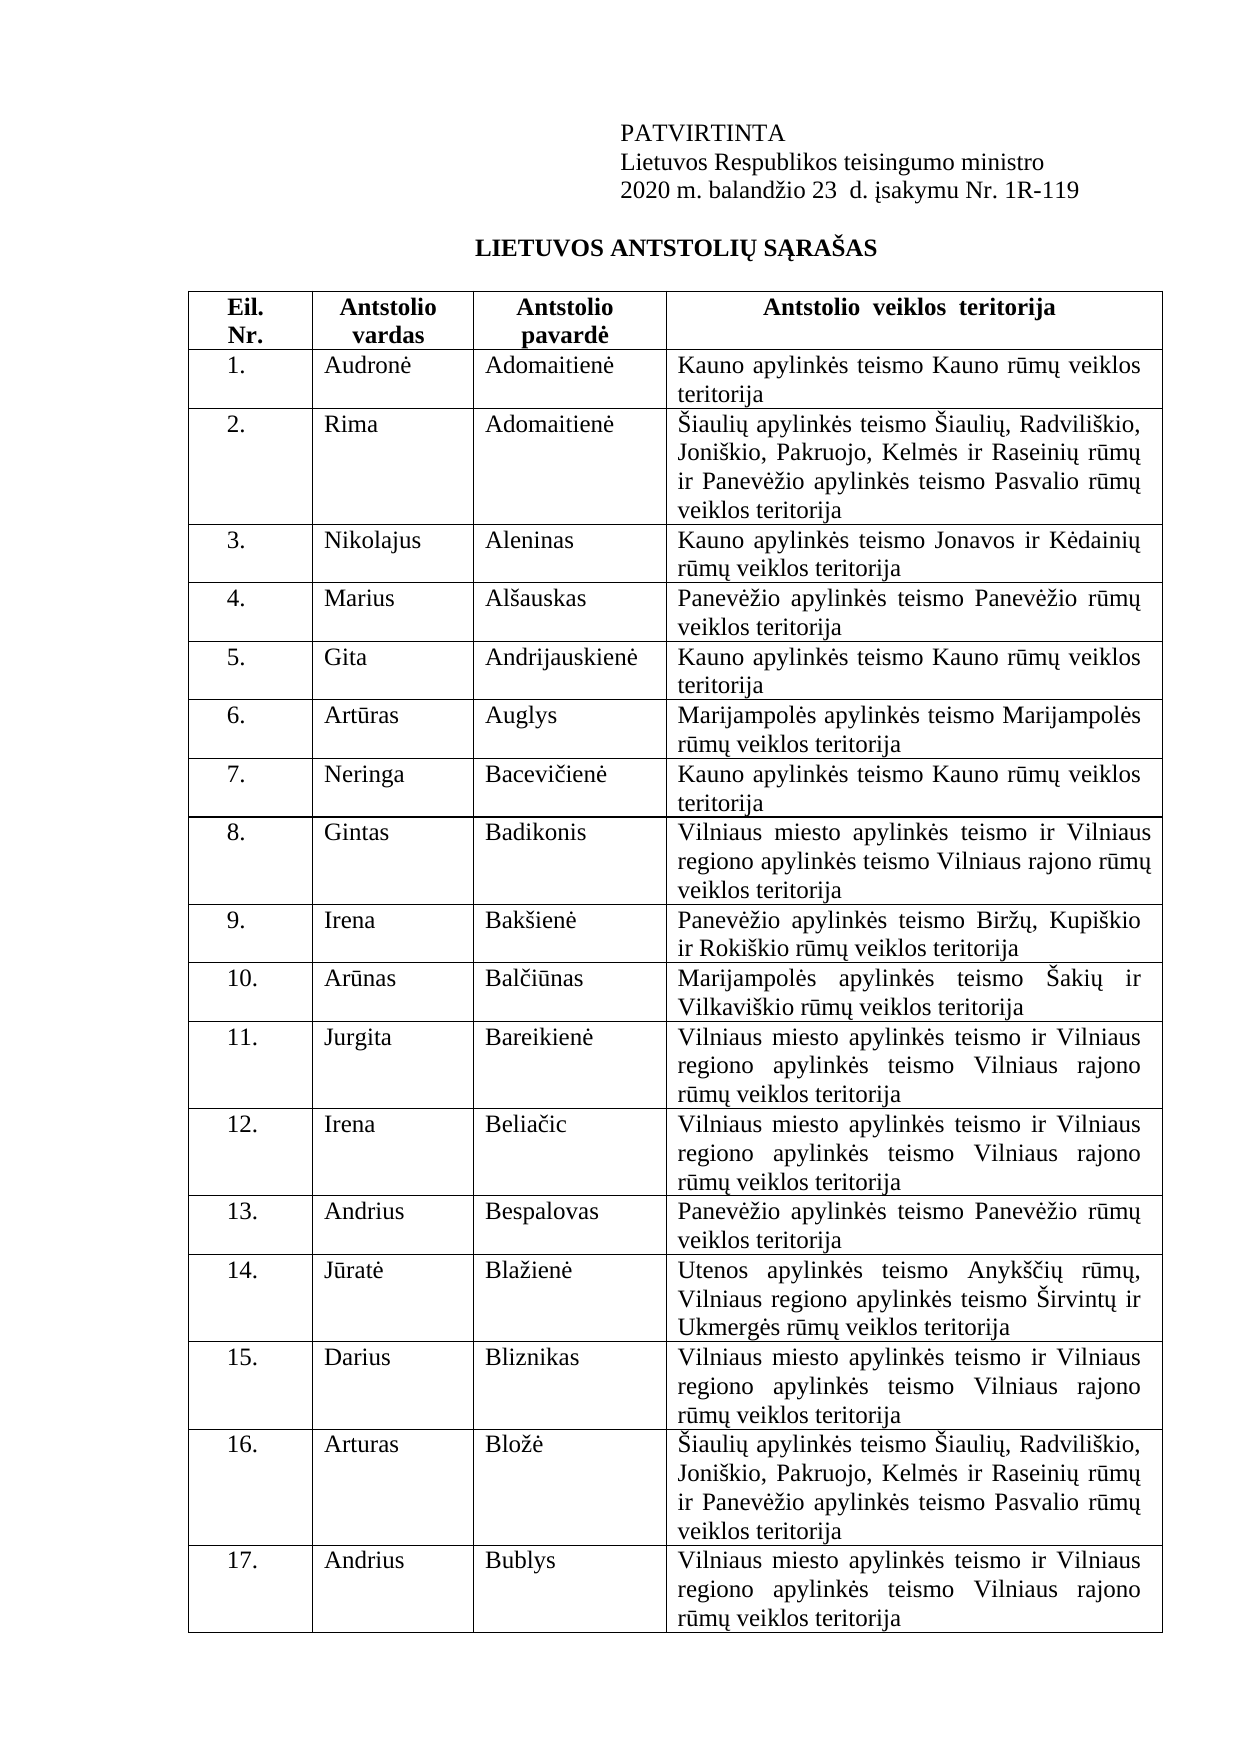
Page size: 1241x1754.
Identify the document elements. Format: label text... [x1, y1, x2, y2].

table_cell Šiaulių apylinkės teismo Šiaulių, Radviliškio, Joniškio, Pakruojo, Kelmės ir Raseinių rūmų ir Panevėžio apylinkės teismo Pasvalio rūmų veiklos teritorija [667, 409, 1162, 524]
table_cell 14. [189, 1255, 312, 1341]
table_cell Vilniaus miesto apylinkės teismo ir Vilniaus regiono apylinkės teismo Vilniaus rajono rūmų veiklos teritorija [667, 1546, 1162, 1632]
table_cell Gita [313, 642, 473, 699]
table_cell Panevėžio apylinkės teismo Biržų, Kupiškio ir Rokiškio rūmų veiklos teritorija [667, 905, 1162, 962]
table_cell Andrius [313, 1196, 473, 1254]
table_cell Andrijauskienė [474, 642, 666, 699]
table_cell 6. [189, 700, 312, 758]
table_cell Darius [313, 1342, 473, 1428]
table_cell Badikonis [474, 818, 666, 904]
table_cell Alšauskas [474, 583, 666, 641]
table_header Antstolio veiklos teritorija [667, 292, 1162, 349]
table_cell Bareikienė [474, 1022, 666, 1108]
table_cell 13. [189, 1196, 312, 1254]
table_cell 7. [189, 759, 312, 816]
table_cell Bacevičienė [474, 759, 666, 816]
table_cell Arūnas [313, 963, 473, 1021]
text 2020 m. balandžio 23 d. įsakymu Nr. 1R-119 [620, 176, 1175, 204]
table_cell Vilniaus miesto apylinkės teismo ir Vilniaus regiono apylinkės teismo Vilniaus rajono rūmų veiklos teritorija [667, 1342, 1162, 1428]
table_cell Vilniaus miesto apylinkės teismo ir Vilniaus regiono apylinkės teismo Vilniaus rajono rūmų veiklos teritorija [667, 1022, 1162, 1108]
table_cell 1. [189, 350, 312, 408]
table_cell Bakšienė [474, 905, 666, 962]
table_cell Neringa [313, 759, 473, 816]
table_cell Irena [313, 1109, 473, 1195]
table_cell Kauno apylinkės teismo Kauno rūmų veiklos teritorija [667, 642, 1162, 699]
table_cell Arturas [313, 1430, 473, 1544]
table_cell Šiaulių apylinkės teismo Šiaulių, Radviliškio, Joniškio, Pakruojo, Kelmės ir Raseinių rūmų ir Panevėžio apylinkės teismo Pasvalio rūmų veiklos teritorija [667, 1430, 1162, 1544]
table_cell Jurgita [313, 1022, 473, 1108]
table_cell Panevėžio apylinkės teismo Panevėžio rūmų veiklos teritorija [667, 583, 1162, 641]
table_cell 12. [189, 1109, 312, 1195]
table_cell Marius [313, 583, 473, 641]
table_cell 11. [189, 1022, 312, 1108]
table_header Antstolio pavardė [474, 292, 666, 349]
table_cell Adomaitienė [474, 350, 666, 408]
table_cell 15. [189, 1342, 312, 1428]
table_cell 10. [189, 963, 312, 1021]
table_cell 8. [189, 818, 312, 904]
table_cell Vilniaus miesto apylinkės teismo ir Vilniaus regiono apylinkės teismo Vilniaus rajono rūmų veiklos teritorija [667, 1109, 1162, 1195]
table_cell Bublys [474, 1546, 666, 1632]
table_cell 17. [189, 1546, 312, 1632]
table_cell Blažienė [474, 1255, 666, 1341]
table_cell 4. [189, 583, 312, 641]
table_cell 16. [189, 1430, 312, 1544]
text PATVIRTINTA [620, 118, 1175, 147]
table_cell Aleninas [474, 525, 666, 582]
table_cell Auglys [474, 700, 666, 758]
table_cell Kauno apylinkės teismo Kauno rūmų veiklos teritorija [667, 759, 1162, 816]
table_cell Andrius [313, 1546, 473, 1632]
table_cell 9. [189, 905, 312, 962]
table_cell Beliačic [474, 1109, 666, 1195]
table_header Antstolio vardas [313, 292, 473, 349]
table_cell Adomaitienė [474, 409, 666, 524]
table_cell Irena [313, 905, 473, 962]
table_cell Nikolajus [313, 525, 473, 582]
table_cell Panevėžio apylinkės teismo Panevėžio rūmų veiklos teritorija [667, 1196, 1162, 1254]
table_cell Utenos apylinkės teismo Anykščių rūmų, Vilniaus regiono apylinkės teismo Širvintų ir Ukmergės rūmų veiklos teritorija [667, 1255, 1162, 1341]
table_cell 5. [189, 642, 312, 699]
table_header Eil. Nr. [189, 292, 312, 349]
table_cell Bložė [474, 1430, 666, 1544]
table_cell Kauno apylinkės teismo Kauno rūmų veiklos teritorija [667, 350, 1162, 408]
table_cell Bespalovas [474, 1196, 666, 1254]
text Lietuvos Respublikos teisingumo ministro [620, 147, 1175, 176]
table_cell Artūras [313, 700, 473, 758]
table_cell Marijampolės apylinkės teismo Marijampolės rūmų veiklos teritorija [667, 700, 1162, 758]
table_cell Jūratė [313, 1255, 473, 1341]
table_cell Gintas [313, 818, 473, 904]
table_cell Kauno apylinkės teismo Jonavos ir Kėdainių rūmų veiklos teritorija [667, 525, 1162, 582]
table_cell Rima [313, 409, 473, 524]
table_cell 2. [189, 409, 312, 524]
table_cell 3. [189, 525, 312, 582]
table_cell Bliznikas [474, 1342, 666, 1428]
table_cell Audronė [313, 350, 473, 408]
table_cell Balčiūnas [474, 963, 666, 1021]
table_cell Marijampolės apylinkės teismo Šakių ir Vilkaviškio rūmų veiklos teritorija [667, 963, 1162, 1021]
text Lietuvos antstolių sąrašas [177, 233, 1175, 262]
